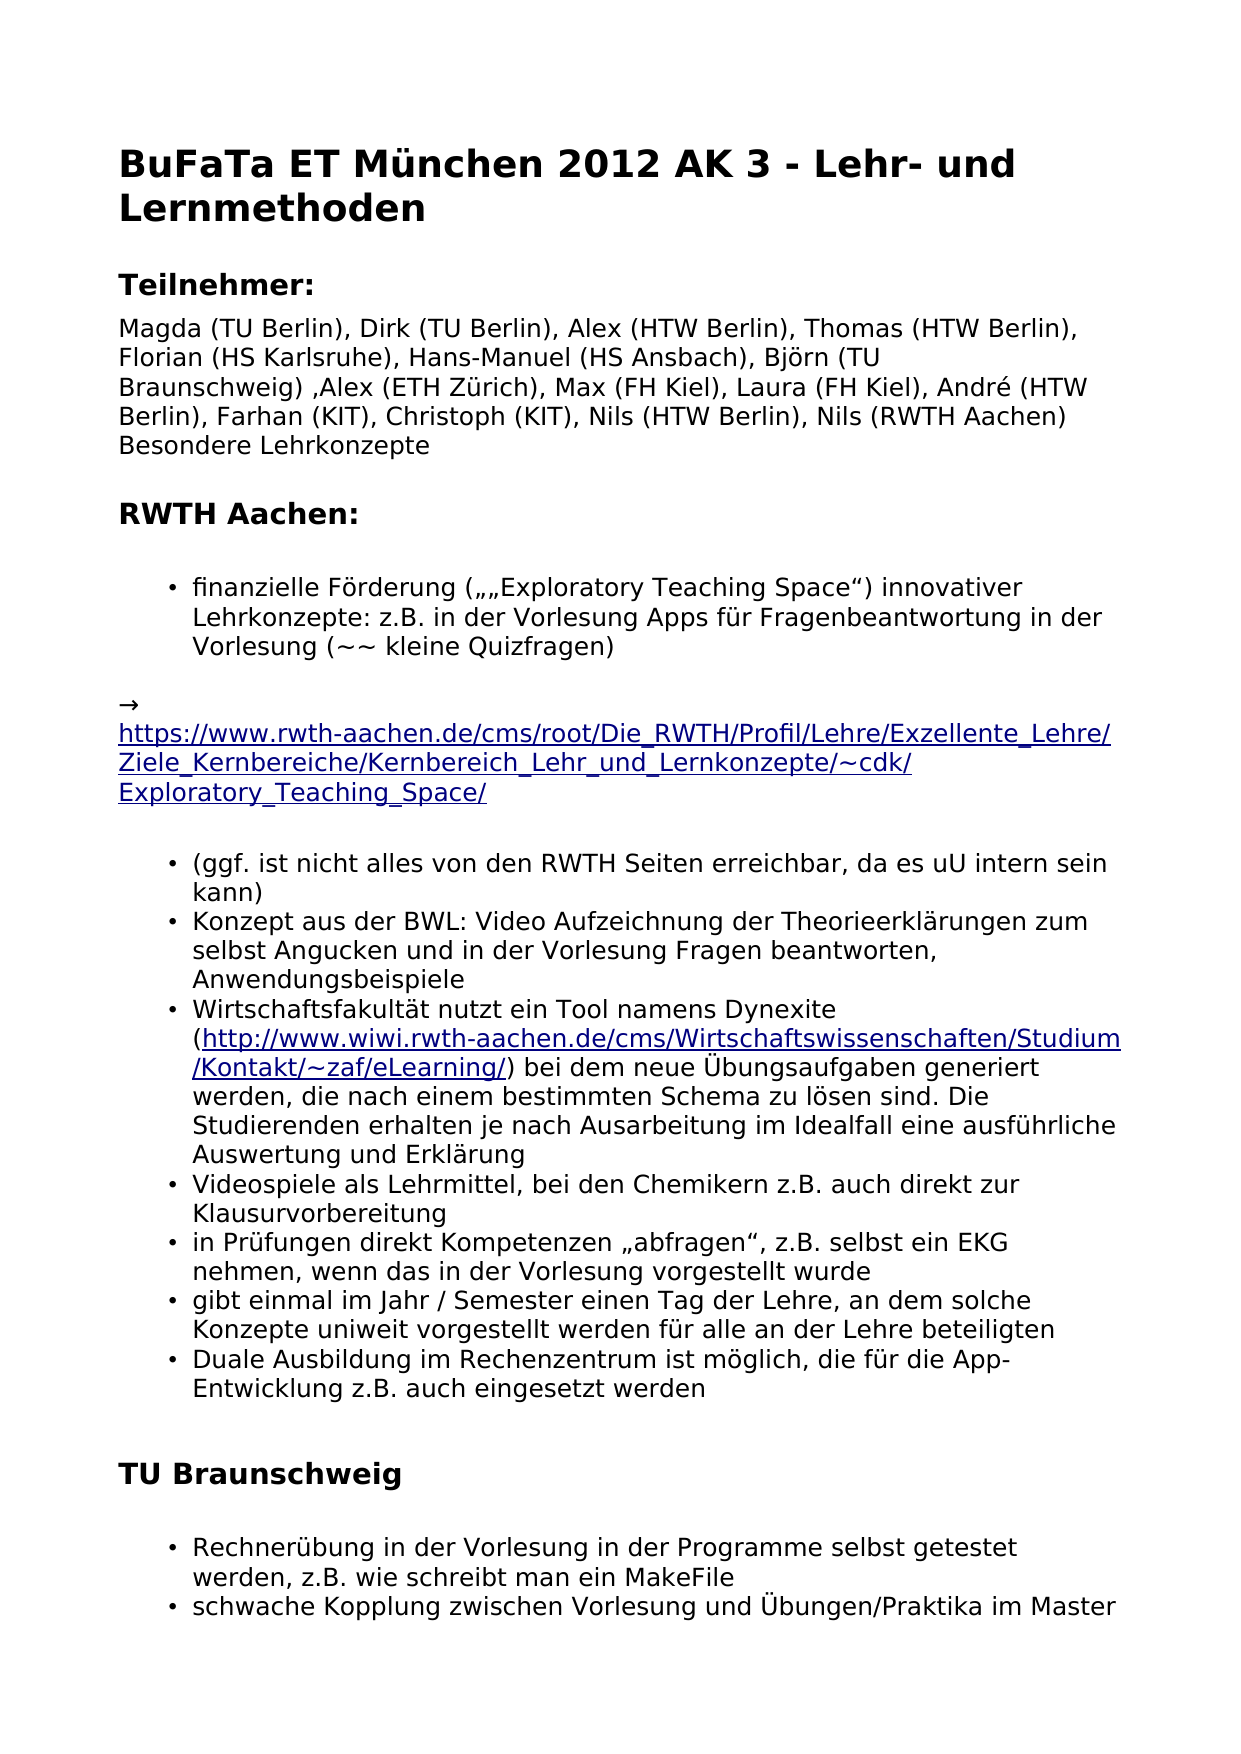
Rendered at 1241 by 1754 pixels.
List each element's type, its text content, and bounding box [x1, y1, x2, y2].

subtitle Teilnehmer: [118, 268, 1122, 302]
list Wirtschaftsfakultät nutzt ein Tool namens Dynexite (http://www.wiwi.rwth-aachen.de/cms/Wirtschaftswissenschaften/Studium/Kontakt/~zaf/eLearning/) bei dem neue Übungsaufgaben generiert werden, die nach einem bestimmten Schema zu lösen sind. Die Studierenden erhalten je nach Ausarbeitung im Idealfall eine ausführliche Auswertung und Erklärung [177, 995, 1122, 1170]
list (ggf. ist nicht alles von den RWTH Seiten erreichbar, da es uU intern sein kann) [177, 849, 1122, 907]
subtitle BuFaTa ET München 2012 AK 3 - Lehr- und Lernmethoden [118, 143, 1122, 230]
list Konzept aus der BWL: Video Aufzeichnung der Theorieerklärungen zum selbst Angucken und in der Vorlesung Fragen beantworten, Anwendungsbeispiele [177, 907, 1122, 995]
list finanzielle Förderung („„Exploratory Teaching Space“) innovativer Lehrkonzepte: z.B. in der Vorlesung Apps für Fragenbeantwortung in der Vorlesung (~~ kleine Quizfragen) [177, 574, 1122, 690]
list Duale Ausbildung im Rechenzentrum ist möglich, die für die App-Entwicklung z.B. auch eingesetzt werden [177, 1345, 1122, 1403]
list schwache Kopplung zwischen Vorlesung und Übungen/Praktika im Master [177, 1592, 1122, 1621]
text → https://www.rwth-aachen.de/cms/root/Die_RWTH/Profil/Lehre/Exzellente_Lehre/Ziele_Kernbereiche/Kernbereich_Lehr_und_Lernkonzepte/~cdk/Exploratory_Teaching_Space/ [118, 690, 1122, 807]
list Videospiele als Lehrmittel, bei den Chemikern z.B. auch direkt zur Klausurvorbereitung [177, 1170, 1122, 1228]
list Rechnerübung in der Vorlesung in der Programme selbst getestet werden, z.B. wie schreibt man ein MakeFile [177, 1533, 1122, 1592]
list gibt einmal im Jahr / Semester einen Tag der Lehre, an dem solche Konzepte uniweit vorgestellt werden für alle an der Lehre beteiligten [177, 1286, 1122, 1345]
subtitle RWTH Aachen: [118, 498, 1122, 532]
list in Prüfungen direkt Kompetenzen „abfragen“, z.B. selbst ein EKG nehmen, wenn das in der Vorlesung vorgestellt wurde [177, 1228, 1122, 1286]
text Magda (TU Berlin), Dirk (TU Berlin), Alex (HTW Berlin), Thomas (HTW Berlin), Florian (HS Karlsruhe), Hans-Manuel (HS Ansbach), Björn (TU Braunschweig) ,Alex (ETH Zürich), Max (FH Kiel), Laura (FH Kiel), André (HTW Berlin), Farhan (KIT), Christoph (KIT), Nils (HTW Berlin), Nils (RWTH Aachen) Besondere Lehrkonzepte [118, 314, 1122, 460]
subtitle TU Braunschweig [118, 1458, 1122, 1492]
